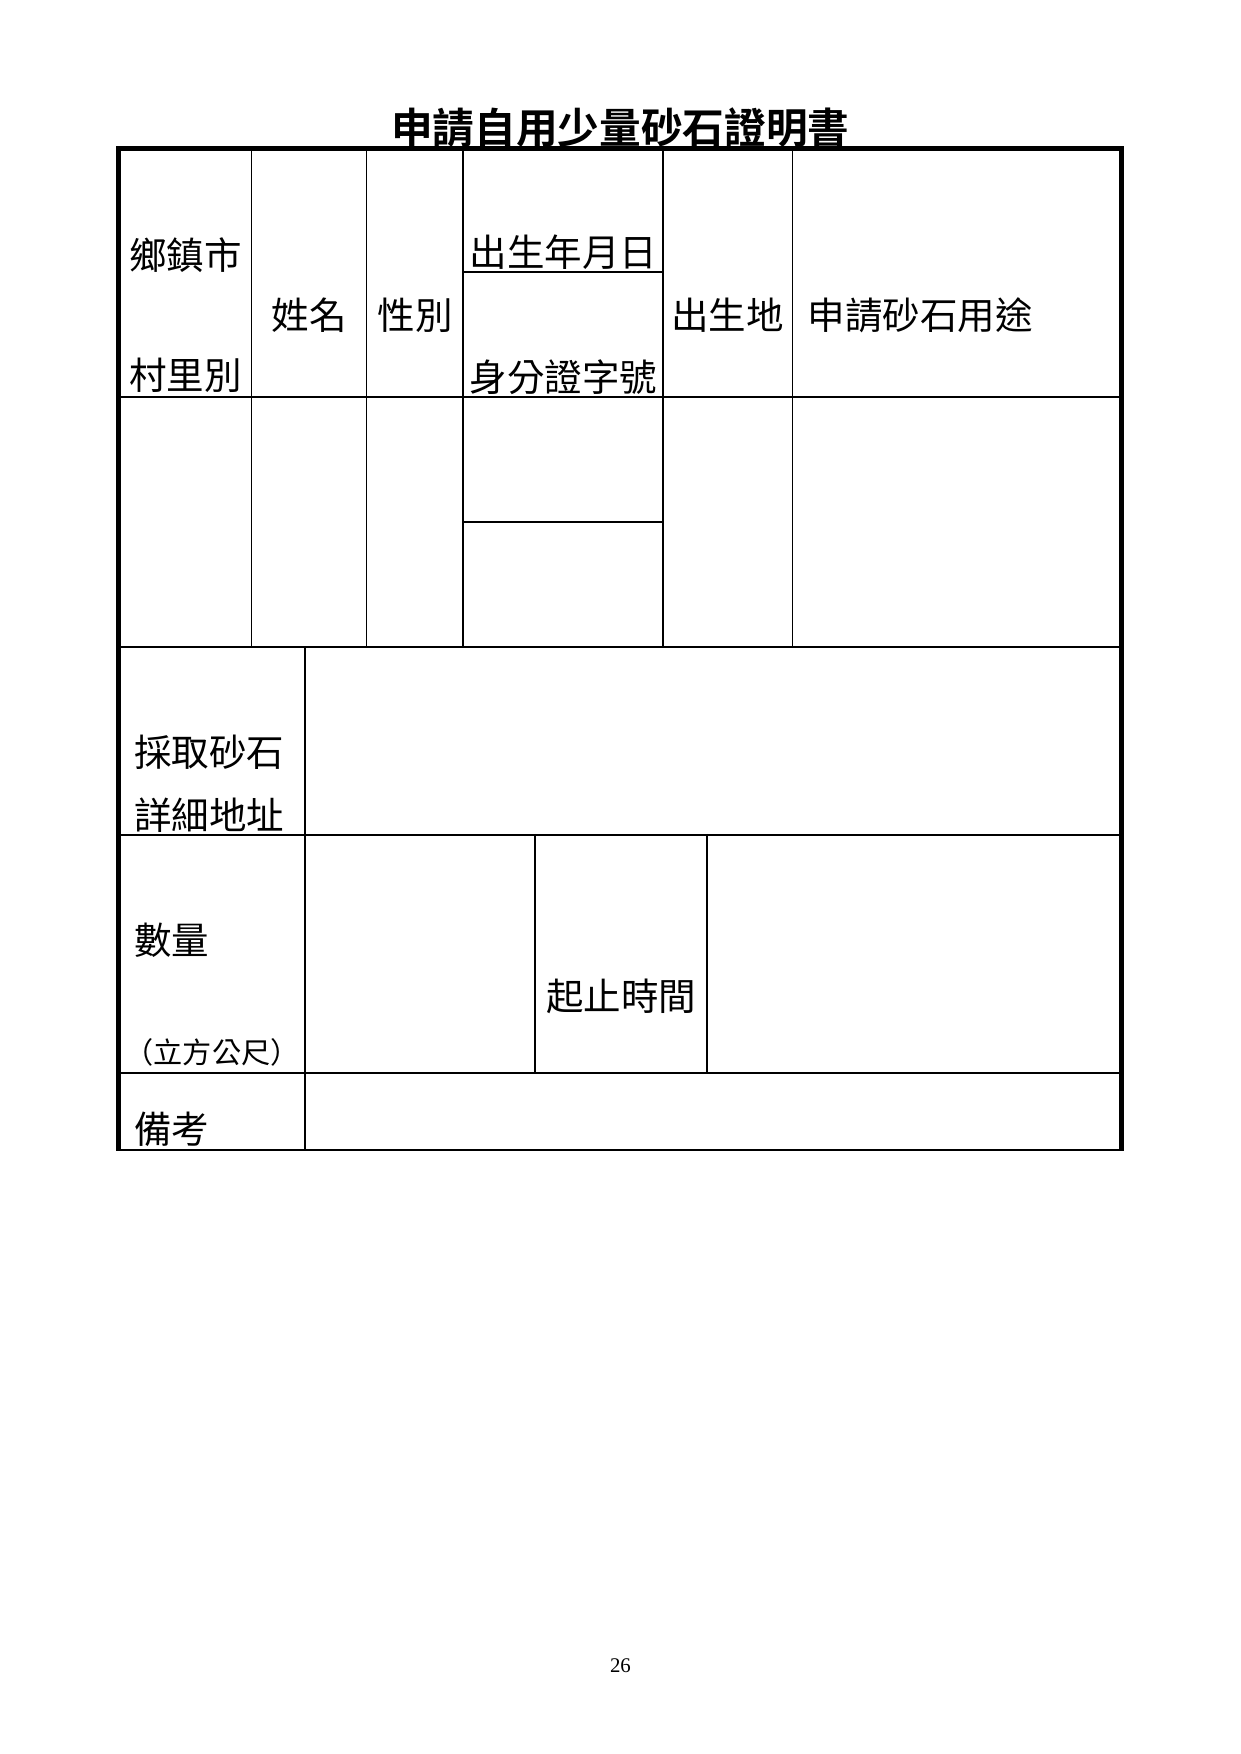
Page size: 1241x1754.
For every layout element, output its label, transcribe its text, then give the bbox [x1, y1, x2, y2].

table_header 申請砂石用途 [793, 151, 1119, 396]
table_cell [367, 398, 462, 646]
table_cell [708, 836, 1119, 1072]
table_cell 數量 （立方公尺） [121, 836, 304, 1072]
table_cell 起止時間 [536, 836, 706, 1072]
table_cell [252, 398, 366, 646]
table_cell [121, 398, 251, 646]
table_header 鄉鎮市 村里別 [121, 151, 251, 396]
table_cell 身分證字號 [464, 273, 662, 396]
table_cell [793, 398, 1119, 646]
table_cell [664, 398, 792, 646]
table_cell 採取砂石詳細地址 [121, 648, 304, 834]
table_header 姓名 [252, 151, 366, 396]
table_cell 備考 [121, 1074, 304, 1149]
text 申請自用少量砂石證明書 [106, 84, 1134, 146]
table_header 出生年月日 [464, 151, 662, 271]
table_cell [464, 398, 662, 521]
table_cell [306, 836, 534, 1072]
table_cell [464, 523, 662, 646]
table_cell [306, 1074, 1119, 1149]
table_header 性別 [367, 151, 462, 396]
table_header 出生地 [664, 151, 792, 396]
table_cell [306, 648, 1119, 834]
